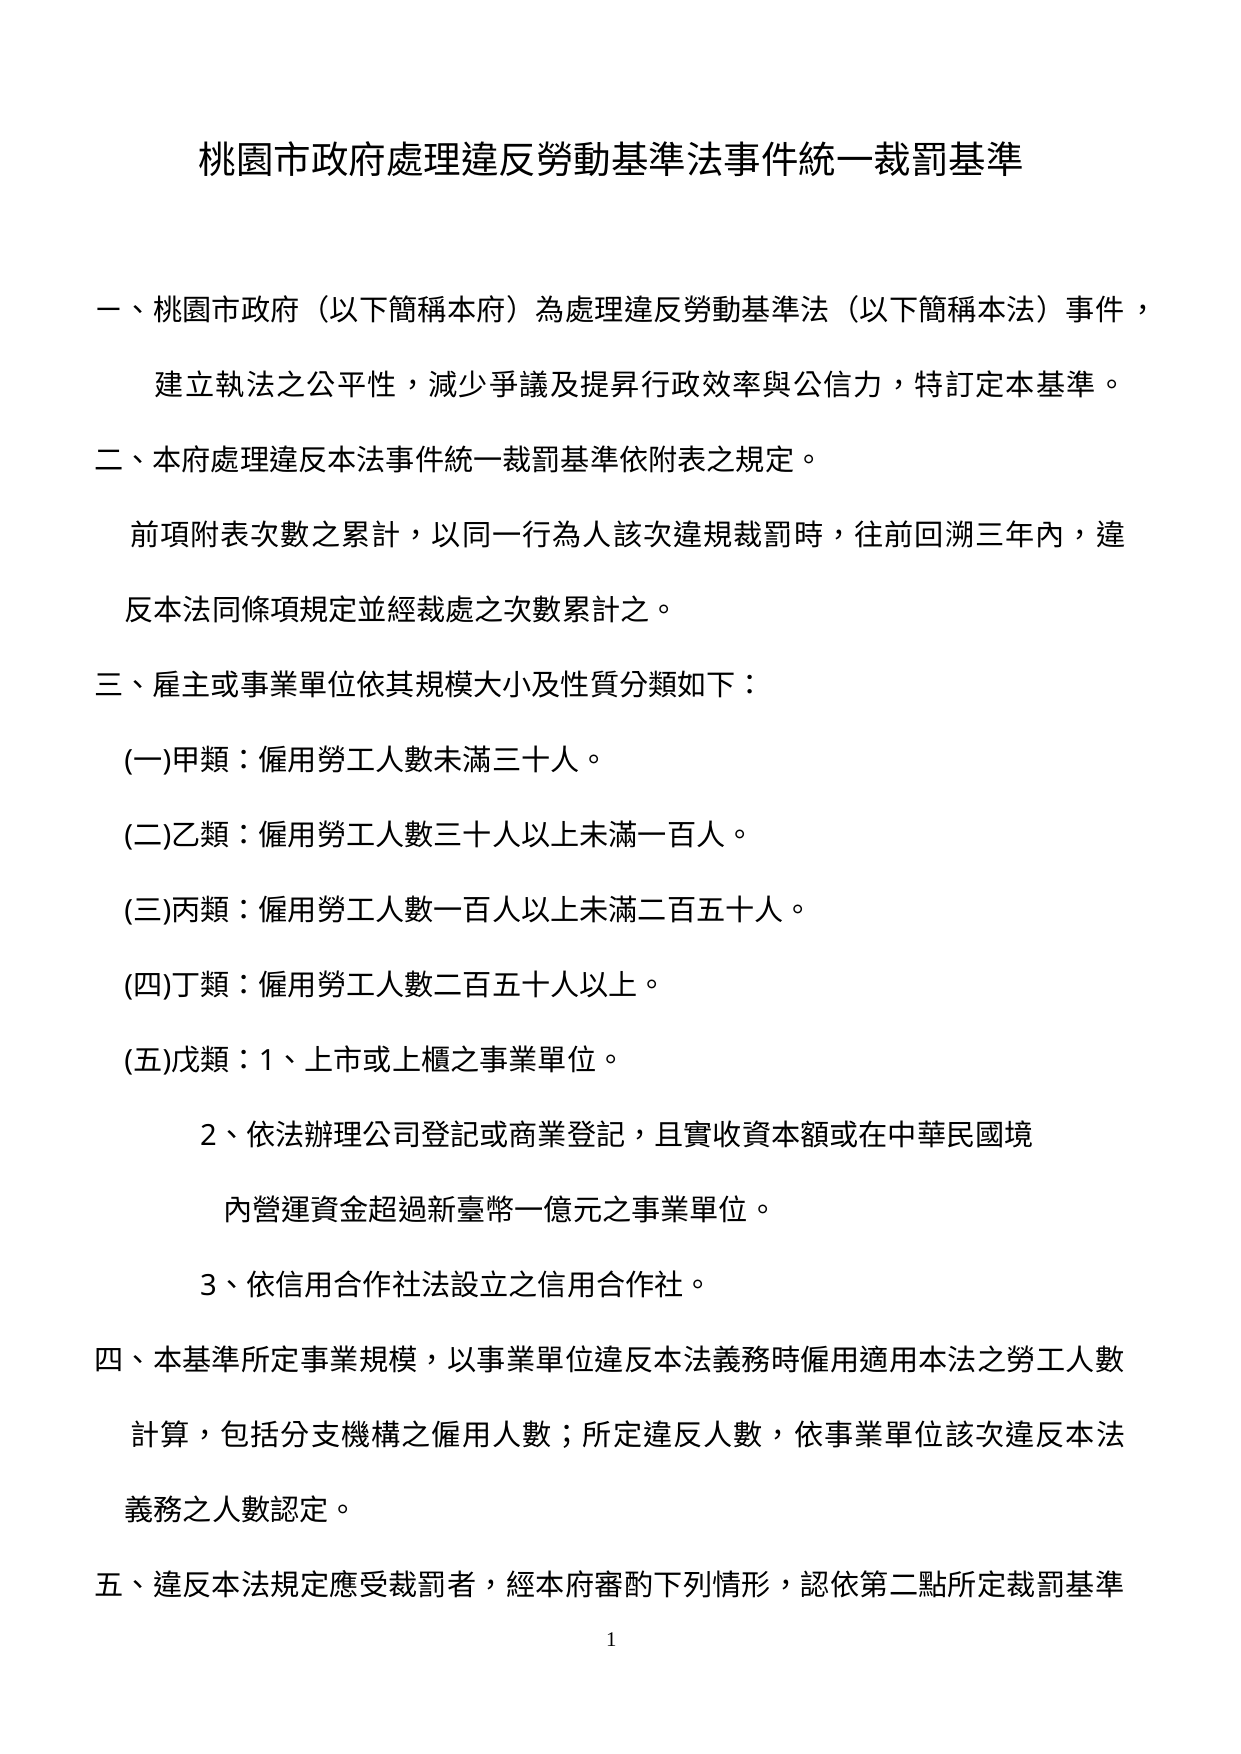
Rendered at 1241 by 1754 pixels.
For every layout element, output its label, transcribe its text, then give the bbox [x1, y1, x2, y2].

text 前項附表次數之累計，以同一行為人該次違規裁罰時，往前回溯三年內，違 [94, 495, 1128, 570]
text ㄧ、桃園市政府（以下簡稱本府）為處理違反勞動基準法（以下簡稱本法）事件， [94, 270, 1128, 345]
text (五)戊類：1、上市或上櫃之事業單位。 [94, 1020, 1128, 1095]
text (一)甲類：僱用勞工人數未滿三十人。 [94, 720, 1128, 795]
text 2、依法辦理公司登記或商業登記，且實收資本額或在中華民國境 [94, 1095, 1128, 1170]
text 義務之人數認定。 [94, 1470, 1128, 1545]
text 桃園市政府處理違反勞動基準法事件統一裁罰基準 [94, 120, 1128, 195]
text 五、違反本法規定應受裁罰者，經本府審酌下列情形，認依第二點所定裁罰基準 [94, 1545, 1128, 1620]
text 三、雇主或事業單位依其規模大小及性質分類如下： [94, 645, 1128, 720]
text 計算，包括分支機構之僱用人數；所定違反人數，依事業單位該次違反本法 [94, 1395, 1128, 1470]
text 內營運資金超過新臺幣一億元之事業單位。 [94, 1170, 1128, 1245]
text 四、本基準所定事業規模，以事業單位違反本法義務時僱用適用本法之勞工人數 [94, 1320, 1128, 1395]
text (二)乙類：僱用勞工人數三十人以上未滿一百人。 [94, 795, 1128, 870]
text 3、依信用合作社法設立之信用合作社。 [94, 1245, 1128, 1320]
text (三)丙類：僱用勞工人數一百人以上未滿二百五十人。 [94, 870, 1128, 945]
text 二、本府處理違反本法事件統一裁罰基準依附表之規定。 [94, 420, 1128, 495]
text 建立執法之公平性，減少爭議及提昇行政效率與公信力，特訂定本基準。 [94, 345, 1128, 420]
text (四)丁類：僱用勞工人數二百五十人以上。 [94, 945, 1128, 1020]
text 反本法同條項規定並經裁處之次數累計之。 [94, 570, 1128, 645]
